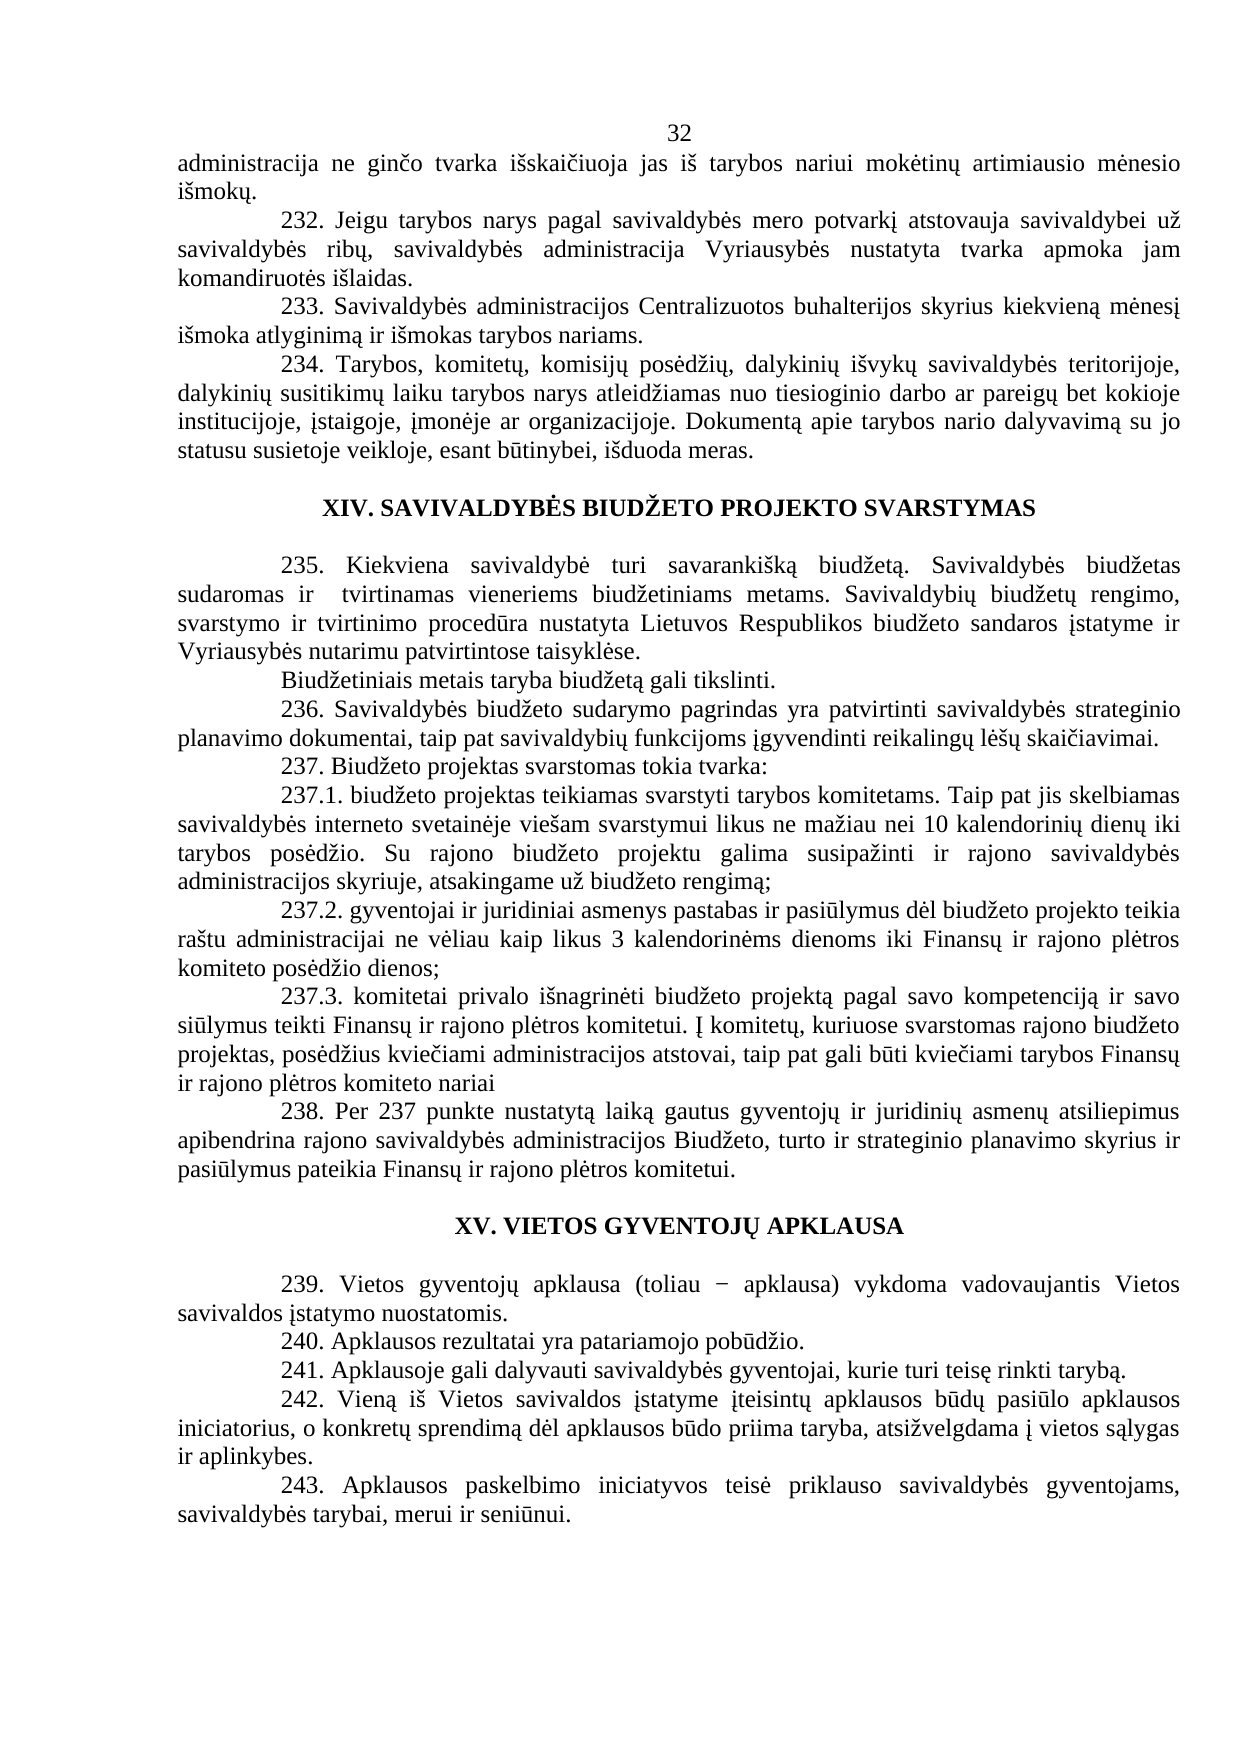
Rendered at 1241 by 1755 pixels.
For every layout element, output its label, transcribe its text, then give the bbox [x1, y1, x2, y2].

text 241. Apklausoje gali dalyvauti savivaldybės gyventojai, kurie turi teisę rinkti tarybą. [177, 1355, 1181, 1384]
text 238. Per 237 punkte nustatytą laiką gautus gyventojų ir juridinių asmenų atsiliepimus apibendrina rajono savivaldybės administracijos Biudžeto, turto ir strateginio planavimo skyrius ir pasiūlymus pateikia Finansų ir rajono plėtros komitetui. [177, 1096, 1181, 1183]
text XIV. SAVIVALDYBĖS BIUDŽETO PROJEKTO SVARSTYMAS [177, 493, 1181, 521]
text Biudžetiniais metais taryba biudžetą gali tikslinti. [177, 665, 1181, 694]
text 233. Savivaldybės administracijos Centralizuotos buhalterijos skyrius kiekvieną mėnesį išmoka atlyginimą ir išmokas tarybos nariams. [177, 291, 1181, 349]
text 234. Tarybos, komitetų, komisijų posėdžių, dalykinių išvykų savivaldybės teritorijoje, dalykinių susitikimų laiku tarybos narys atleidžiamas nuo tiesioginio darbo ar pareigų bet kokioje institucijoje, įstaigoje, įmonėje ar organizacijoje. Dokumentą apie tarybos nario dalyvavimą su jo statusu susietoje veikloje, esant būtinybei, išduoda meras. [177, 349, 1181, 464]
text 237.1. biudžeto projektas teikiamas svarstyti tarybos komitetams. Taip pat jis skelbiamas savivaldybės interneto svetainėje viešam svarstymui likus ne mažiau nei 10 kalendorinių dienų iki tarybos posėdžio. Su rajono biudžeto projektu galima susipažinti ir rajono savivaldybės administracijos skyriuje, atsakingame už biudžeto rengimą; [177, 780, 1181, 895]
text 237.3. komitetai privalo išnagrinėti biudžeto projektą pagal savo kompetenciją ir savo siūlymus teikti Finansų ir rajono plėtros komitetui. Į komitetų, kuriuose svarstomas rajono biudžeto projektas, posėdžius kviečiami administracijos atstovai, taip pat gali būti kviečiami tarybos Finansų ir rajono plėtros komiteto nariai [177, 981, 1181, 1096]
text 237.2. gyventojai ir juridiniai asmenys pastabas ir pasiūlymus dėl biudžeto projekto teikia raštu administracijai ne vėliau kaip likus 3 kalendorinėms dienoms iki Finansų ir rajono plėtros komiteto posėdžio dienos; [177, 895, 1181, 981]
text 237. Biudžeto projektas svarstomas tokia tvarka: [177, 751, 1181, 780]
text 243. Apklausos paskelbimo iniciatyvos teisė priklauso savivaldybės gyventojams, savivaldybės tarybai, merui ir seniūnui. [177, 1470, 1181, 1528]
text 236. Savivaldybės biudžeto sudarymo pagrindas yra patvirtinti savivaldybės strateginio planavimo dokumentai, taip pat savivaldybių funkcijoms įgyvendinti reikalingų lėšų skaičiavimai. [177, 694, 1181, 751]
text administracija ne ginčo tvarka išskaičiuoja jas iš tarybos nariui mokėtinų artimiausio mėnesio išmokų. [177, 148, 1181, 205]
text 235. Kiekviena savivaldybė turi savarankišką biudžetą. Savivaldybės biudžetas sudaromas ir tvirtinamas vieneriems biudžetiniams metams. Savivaldybių biudžetų rengimo, svarstymo ir tvirtinimo procedūra nustatyta Lietuvos Respublikos biudžeto sandaros įstatyme ir Vyriausybės nutarimu patvirtintose taisyklėse. [177, 550, 1181, 665]
text XV. VIETOS GYVENTOJŲ APKLAUSA [177, 1211, 1181, 1240]
text 232. Jeigu tarybos narys pagal savivaldybės mero potvarkį atstovauja savivaldybei už savivaldybės ribų, savivaldybės administracija Vyriausybės nustatyta tvarka apmoka jam komandiruotės išlaidas. [177, 205, 1181, 291]
text 240. Apklausos rezultatai yra patariamojo pobūdžio. [177, 1326, 1181, 1355]
text 242. Vieną iš Vietos savivaldos įstatyme įteisintų apklausos būdų pasiūlo apklausos iniciatorius, o konkretų sprendimą dėl apklausos būdo priima taryba, atsižvelgdama į vietos sąlygas ir aplinkybes. [177, 1384, 1181, 1470]
text 239. Vietos gyventojų apklausa (toliau − apklausa) vykdoma vadovaujantis Vietos savivaldos įstatymo nuostatomis. [177, 1269, 1181, 1326]
